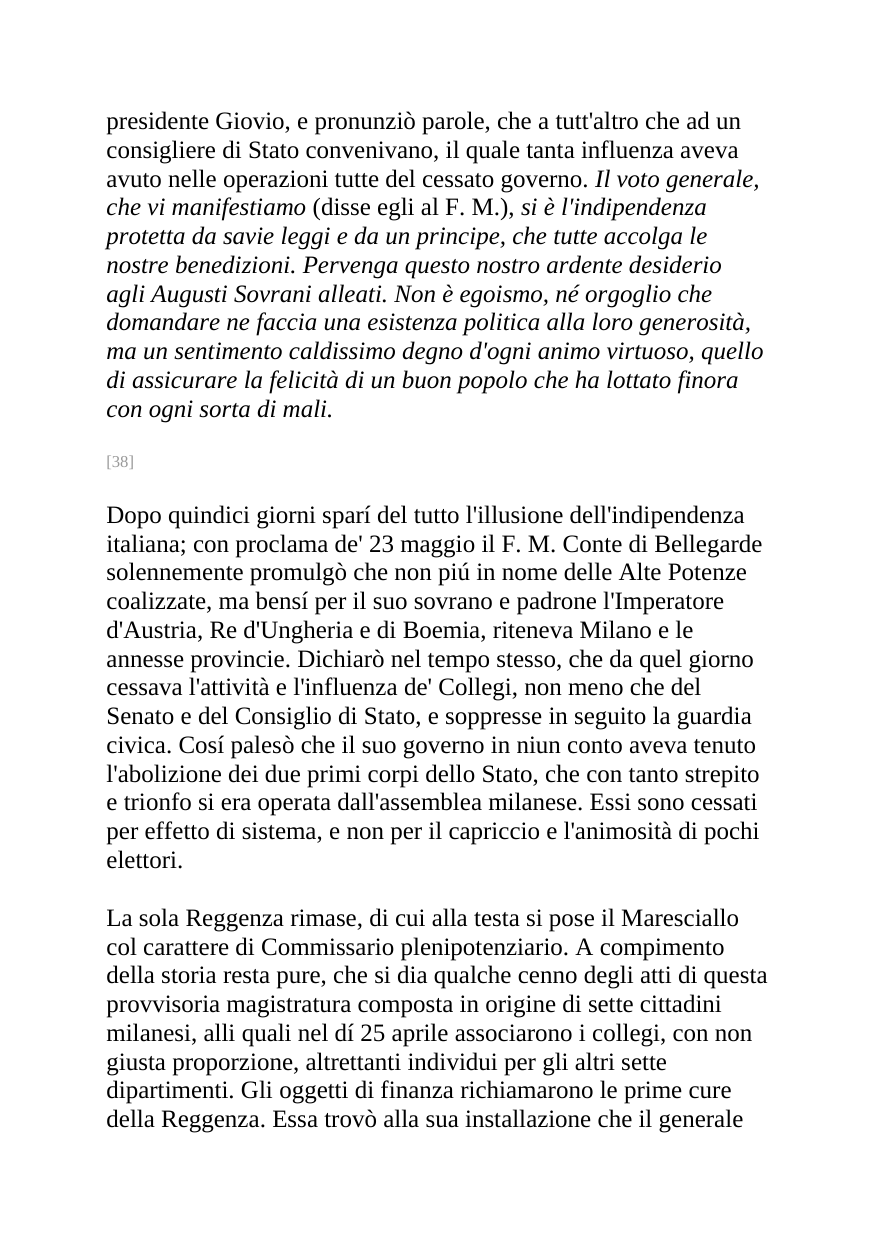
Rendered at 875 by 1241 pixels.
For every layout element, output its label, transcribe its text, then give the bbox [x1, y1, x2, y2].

text [38] [134, 452, 768, 471]
text presidente Giovio, e pronunziò parole, che a tutt'altro che ad un consigliere di Stato convenivano, il quale tanta influenza aveva avuto nelle operazioni tutte del cessato governo. Il voto generale, che vi manifestiamo (disse egli al F. M.), si è l'indipendenza protetta da savie leggi e da un principe, che tutte accolga le nostre benedizioni. Pervenga questo nostro ardente desiderio agli Augusti Sovrani alleati. Non è egoismo, né orgoglio che domandare ne faccia una esistenza politica alla loro generosità, ma un sentimento caldissimo degno d'ogni animo virtuoso, quello di assicurare la felicità di un buon popolo che ha lottato finora con ogni sorta di mali. [106, 106, 768, 422]
text La sola Reggenza rimase, di cui alla testa si pose il Maresciallo col carattere di Commissario plenipotenziario. A compimento della storia resta pure, che si dia qualche cenno degli atti di questa provvisoria magistratura composta in origine di sette cittadini milanesi, alli quali nel dí 25 aprile associarono i collegi, con non giusta proporzione, altrettanti individui per gli altri sette dipartimenti. Gli oggetti di finanza richiamarono le prime cure della Reggenza. Essa trovò alla sua installazione che il generale [106, 903, 768, 1133]
text Dopo quindici giorni sparí del tutto l'illusione dell'indipendenza italiana; con proclama de' 23 maggio il F. M. Conte di Bellegarde solennemente promulgò che non piú in nome delle Alte Potenze coalizzate, ma bensí per il suo sovrano e padrone l'Imperatore d'Austria, Re d'Ungheria e di Boemia, riteneva Milano e le annesse provincie. Dichiarò nel tempo stesso, che da quel giorno cessava l'attività e l'influenza de' Collegi, non meno che del Senato e del Consiglio di Stato, e soppresse in seguito la guardia civica. Cosí palesò che il suo governo in niun conto aveva tenuto l'abolizione dei due primi corpi dello Stato, che con tanto strepito e trionfo si era operata dall'assemblea milanese. Essi sono cessati per effetto di sistema, e non per il capriccio e l'animosità di pochi elettori. [106, 500, 768, 874]
